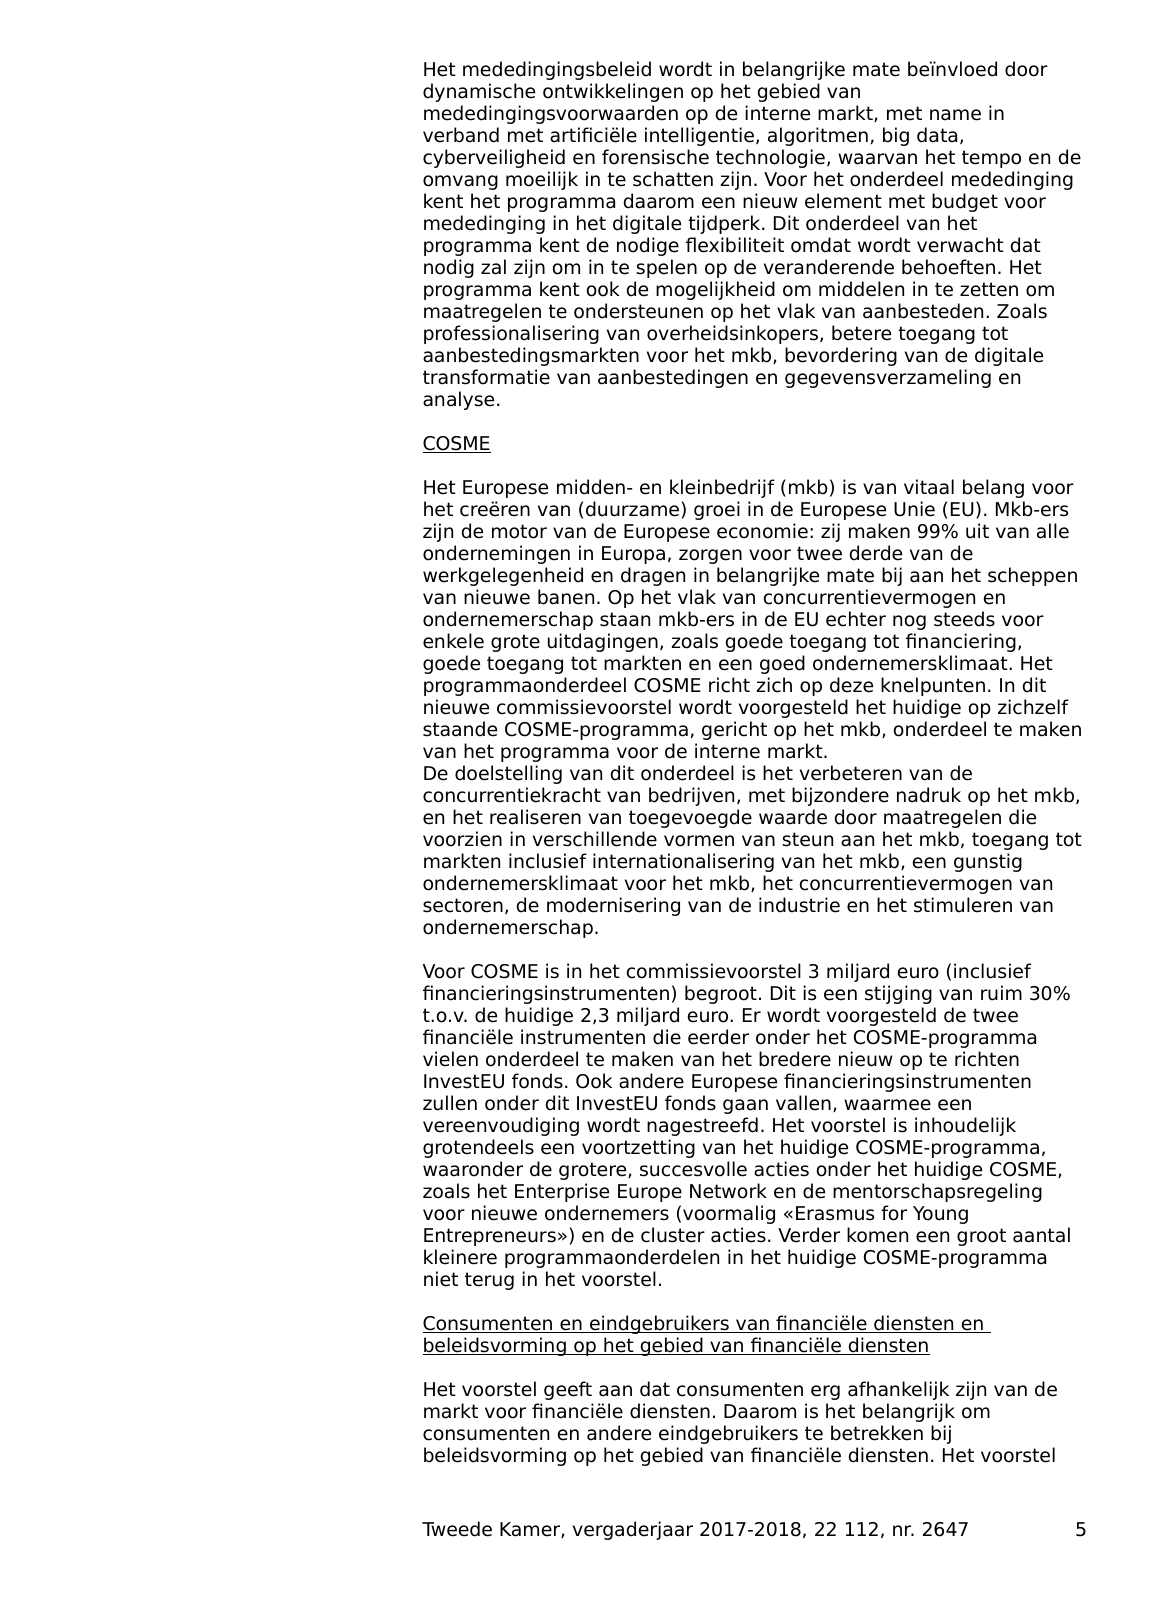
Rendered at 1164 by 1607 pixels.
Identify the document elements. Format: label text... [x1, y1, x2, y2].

text Het Europese midden- en kleinbedrijf (mkb) is van vitaal belang voor het creëren van (duurzame) groei in de Europese Unie (EU). Mkb-ers zijn de motor van de Europese economie: zij maken 99% uit van alle ondernemingen in Europa, zorgen voor twee derde van de werkgelegenheid en dragen in belangrijke mate bij aan het scheppen van nieuwe banen. Op het vlak van concurrentievermogen en ondernemerschap staan mkb-ers in de EU echter nog steeds voor enkele grote uitdagingen, zoals goede toegang tot financiering, goede toegang tot markten en een goed ondernemersklimaat. Het programmaonderdeel COSME richt zich op deze knelpunten. In dit nieuwe commissievoorstel wordt voorgesteld het huidige op zichzelf staande COSME-programma, gericht op het mkb, onderdeel te maken van het programma voor de interne markt. [422, 477, 1087, 763]
text Het voorstel geeft aan dat consumenten erg afhankelijk zijn van de markt voor financiële diensten. Daarom is het belangrijk om consumenten en andere eindgebruikers te betrekken bij beleidsvorming op het gebied van financiële diensten. Het voorstel [422, 1379, 1087, 1467]
text Het mededingingsbeleid wordt in belangrijke mate beïnvloed door dynamische ontwikkelingen op het gebied van mededingingsvoorwaarden op de interne markt, met name in verband met artificiële intelligentie, algoritmen, big data, cyberveiligheid en forensische technologie, waarvan het tempo en de omvang moeilijk in te schatten zijn. Voor het onderdeel mededinging kent het programma daarom een nieuw element met budget voor mededinging in het digitale tijdperk. Dit onderdeel van het programma kent de nodige flexibiliteit omdat wordt verwacht dat nodig zal zijn om in te spelen op de veranderende behoeften. Het programma kent ook de mogelijkheid om middelen in te zetten om maatregelen te ondersteunen op het vlak van aanbesteden. Zoals professionalisering van overheidsinkopers, betere toegang tot aanbestedingsmarkten voor het mkb, bevordering van de digitale transformatie van aanbestedingen en gegevensverzameling en analyse. [422, 59, 1087, 411]
text De doelstelling van dit onderdeel is het verbeteren van de concurrentiekracht van bedrijven, met bijzondere nadruk op het mkb, en het realiseren van toegevoegde waarde door maatregelen die voorzien in verschillende vormen van steun aan het mkb, toegang tot markten inclusief internationalisering van het mkb, een gunstig ondernemersklimaat voor het mkb, het concurrentievermogen van sectoren, de modernisering van de industrie en het stimuleren van ondernemerschap. [422, 763, 1087, 939]
subtitle Consumenten en eindgebruikers van financiële diensten en beleidsvorming op het gebied van financiële diensten [422, 1313, 1087, 1357]
text Voor COSME is in het commissievoorstel 3 miljard euro (inclusief financieringsinstrumenten) begroot. Dit is een stijging van ruim 30% t.o.v. de huidige 2,3 miljard euro. Er wordt voorgesteld de twee financiële instrumenten die eerder onder het COSME-programma vielen onderdeel te maken van het bredere nieuw op te richten InvestEU fonds. Ook andere Europese financieringsinstrumenten zullen onder dit InvestEU fonds gaan vallen, waarmee een vereenvoudiging wordt nagestreefd. Het voorstel is inhoudelijk grotendeels een voortzetting van het huidige COSME-programma, waaronder de grotere, succesvolle acties onder het huidige COSME, zoals het Enterprise Europe Network en de mentorschapsregeling voor nieuwe ondernemers (voormalig «Erasmus for Young Entrepreneurs») en de cluster acties. Verder komen een groot aantal kleinere programmaonderdelen in het huidige COSME-programma niet terug in het voorstel. [422, 961, 1087, 1291]
subtitle COSME [422, 433, 1087, 455]
